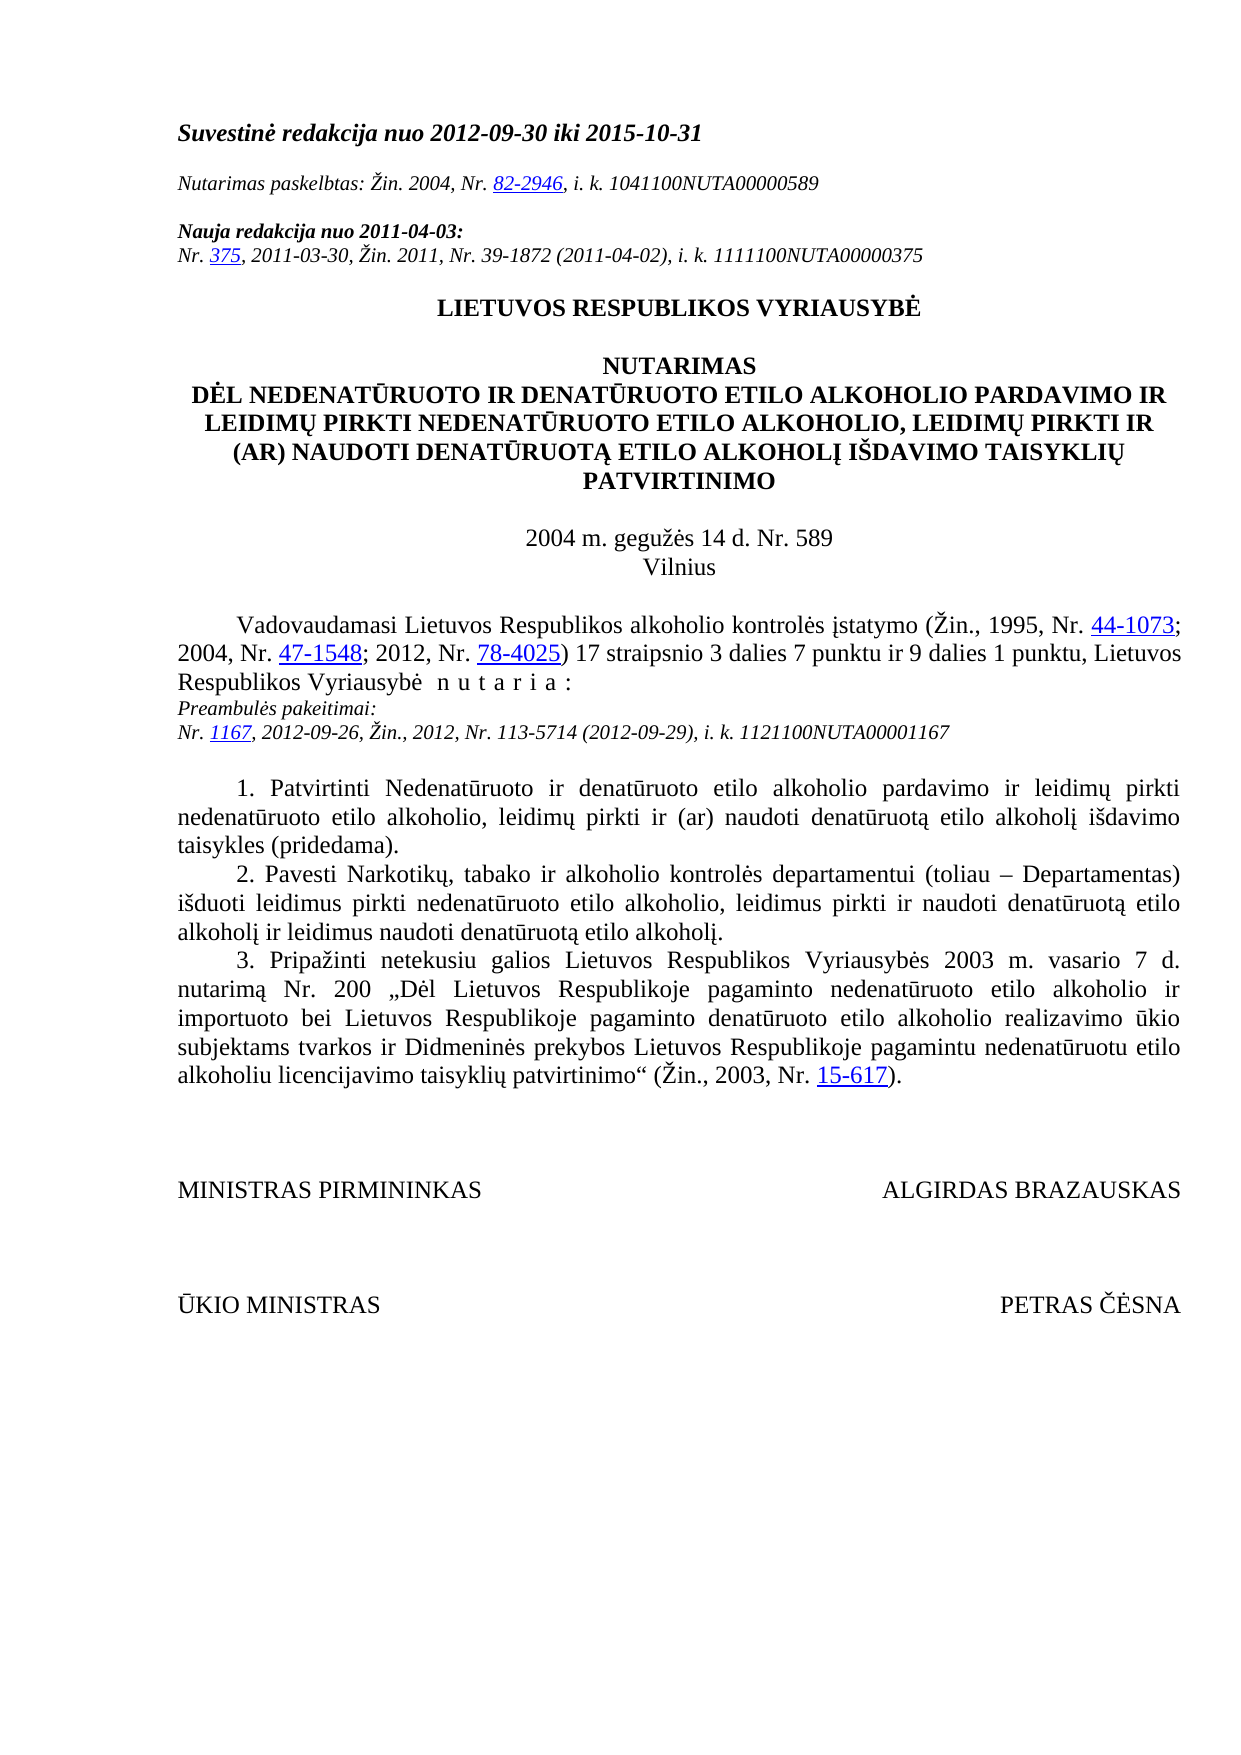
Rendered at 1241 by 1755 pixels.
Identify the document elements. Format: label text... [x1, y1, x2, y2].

text 2004 m. gegužės 14 d. Nr. 589 [177, 523, 1181, 552]
text Nr. 375, 2011-03-30, Žin. 2011, Nr. 39-1872 (2011-04-02), i. k. 1111100NUTA00000375 [177, 243, 1181, 267]
text LIETUVOS RESPUBLIKOS VYRIAUSYBĖ [177, 293, 1181, 322]
text DĖL NEDENATŪRUOTO IR DENATŪRUOTO ETILO ALKOHOLIO PARDAVIMO IR LEIDIMŲ PIRKTI NEDENATŪRUOTO ETILO ALKOHOLIO, LEIDIMŲ PIRKTI IR (AR) NAUDOTI DENATŪRUOTĄ ETILO ALKOHOLĮ IŠDAVIMO TAISYKLIŲ PATVIRTINIMO [177, 380, 1181, 495]
text 1. Patvirtinti Nedenatūruoto ir denatūruoto etilo alkoholio pardavimo ir leidimų pirkti nedenatūruoto etilo alkoholio, leidimų pirkti ir (ar) naudoti denatūruotą etilo alkoholį išdavimo taisykles (pridedama). [177, 773, 1181, 859]
text Suvestinė redakcija nuo 2012-09-30 iki 2015-10-31 [177, 118, 1181, 147]
text NUTARIMAS [177, 351, 1181, 380]
text Preambulės pakeitimai: [177, 696, 1181, 720]
text Vilnius [177, 552, 1181, 581]
text 2. Pavesti Narkotikų, tabako ir alkoholio kontrolės departamentui (toliau – Departamentas) išduoti leidimus pirkti nedenatūruoto etilo alkoholio, leidimus pirkti ir naudoti denatūruotą etilo alkoholį ir leidimus naudoti denatūruotą etilo alkoholį. [177, 859, 1181, 945]
text Nauja redakcija nuo 2011-04-03: [177, 219, 1181, 243]
text Nr. 1167, 2012-09-26, Žin., 2012, Nr. 113-5714 (2012-09-29), i. k. 1121100NUTA00001167 [177, 720, 1181, 744]
text ŪKIO MINISTRAS PETRAS ČĖSNA [177, 1290, 1181, 1319]
text MINISTRAS PIRMININKAS ALGIRDAS BRAZAUSKAS [177, 1175, 1181, 1204]
text Nutarimas paskelbtas: Žin. 2004, Nr. 82-2946, i. k. 1041100NUTA00000589 [177, 171, 1181, 195]
text Vadovaudamasi Lietuvos Respublikos alkoholio kontrolės įstatymo (Žin., 1995, Nr. 44-1073; 2004, Nr. 47-1548; 2012, Nr. 78-4025) 17 straipsnio 3 dalies 7 punktu ir 9 dalies 1 punktu, Lietuvos Respublikos Vyriausybė nutaria: [177, 610, 1181, 696]
text 3. Pripažinti netekusiu galios Lietuvos Respublikos Vyriausybės 2003 m. vasario 7 d. nutarimą Nr. 200 „Dėl Lietuvos Respublikoje pagaminto nedenatūruoto etilo alkoholio ir importuoto bei Lietuvos Respublikoje pagaminto denatūruoto etilo alkoholio realizavimo ūkio subjektams tvarkos ir Didmeninės prekybos Lietuvos Respublikoje pagamintu nedenatūruotu etilo alkoholiu licencijavimo taisyklių patvirtinimo“ (Žin., 2003, Nr. 15-617). [177, 945, 1181, 1089]
